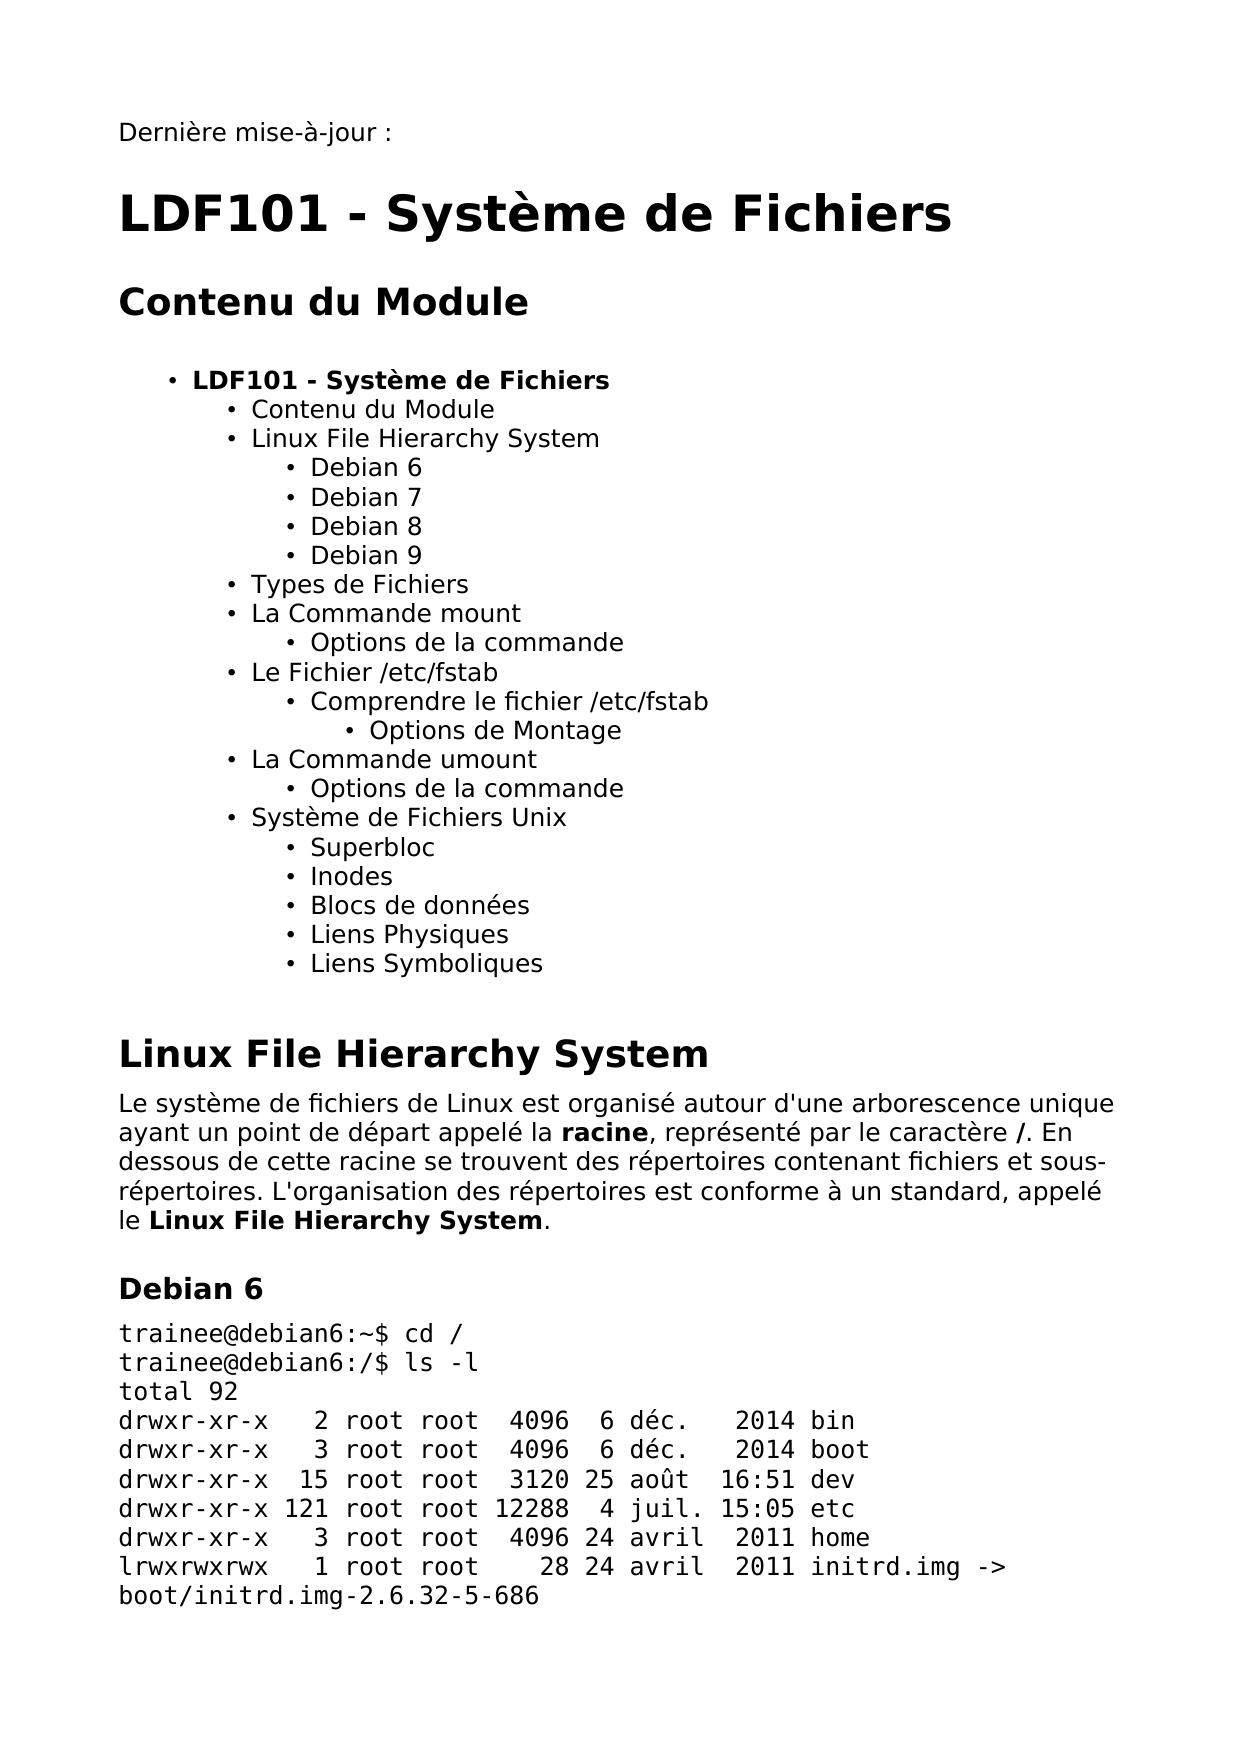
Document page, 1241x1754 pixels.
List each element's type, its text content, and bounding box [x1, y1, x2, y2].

list Debian 6 [295, 454, 1122, 483]
text Le système de fichiers de Linux est organisé autour d'une arborescence unique ayant un point de départ appelé la racine, représenté par le caractère /. En dessous de cette racine se trouvent des répertoires contenant fichiers et sous-répertoires. L'organisation des répertoires est conforme à un standard, appelé le Linux File Hierarchy System. [118, 1089, 1122, 1235]
list Système de Fichiers Unix [236, 804, 1122, 833]
list Le Fichier /etc/fstab [236, 658, 1122, 687]
list La Commande umount [236, 745, 1122, 774]
subtitle Debian 6 [118, 1273, 1122, 1307]
list Options de la commande [295, 629, 1122, 658]
list Liens Symboliques [295, 949, 1122, 979]
list Options de Montage [354, 716, 1122, 745]
list Types de Fichiers [236, 570, 1122, 599]
list Debian 8 [295, 512, 1122, 541]
list La Commande mount [236, 599, 1122, 629]
list Debian 7 [295, 483, 1122, 512]
list Superbloc [295, 833, 1122, 862]
list Contenu du Module [236, 395, 1122, 424]
list Inodes [295, 862, 1122, 891]
list Blocs de données [295, 891, 1122, 920]
subtitle Contenu du Module [118, 281, 1122, 324]
text trainee@debian6:~$ cd / trainee@debian6:/$ ls -l total 92 drwxr-xr-x 2 root root 4096 6 déc. 2014 bin drwxr-xr-x 3 root root 4096 6 déc. 2014 boot drwxr-xr-x 15 root root 3120 25 août 16:51 dev drwxr-xr-x 121 root root 12288 4 juil. 15:05 etc drwxr-xr-x 3 root root 4096 24 avril 2011 home lrwxrwxrwx 1 root root 28 24 avril 2011 initrd.img -> boot/initrd.img-2.6.32-5-686 [118, 1319, 1122, 1611]
subtitle LDF101 - Système de Fichiers [118, 185, 1122, 243]
subtitle Linux File Hierarchy System [118, 1033, 1122, 1077]
list Comprendre le fichier /etc/fstab [295, 687, 1122, 716]
list Liens Physiques [295, 920, 1122, 949]
text Dernière mise-à-jour : [118, 118, 1122, 147]
list Linux File Hierarchy System [236, 424, 1122, 454]
list Options de la commande [295, 774, 1122, 804]
list Debian 9 [295, 541, 1122, 570]
list LDF101 - Système de Fichiers [177, 366, 1122, 395]
